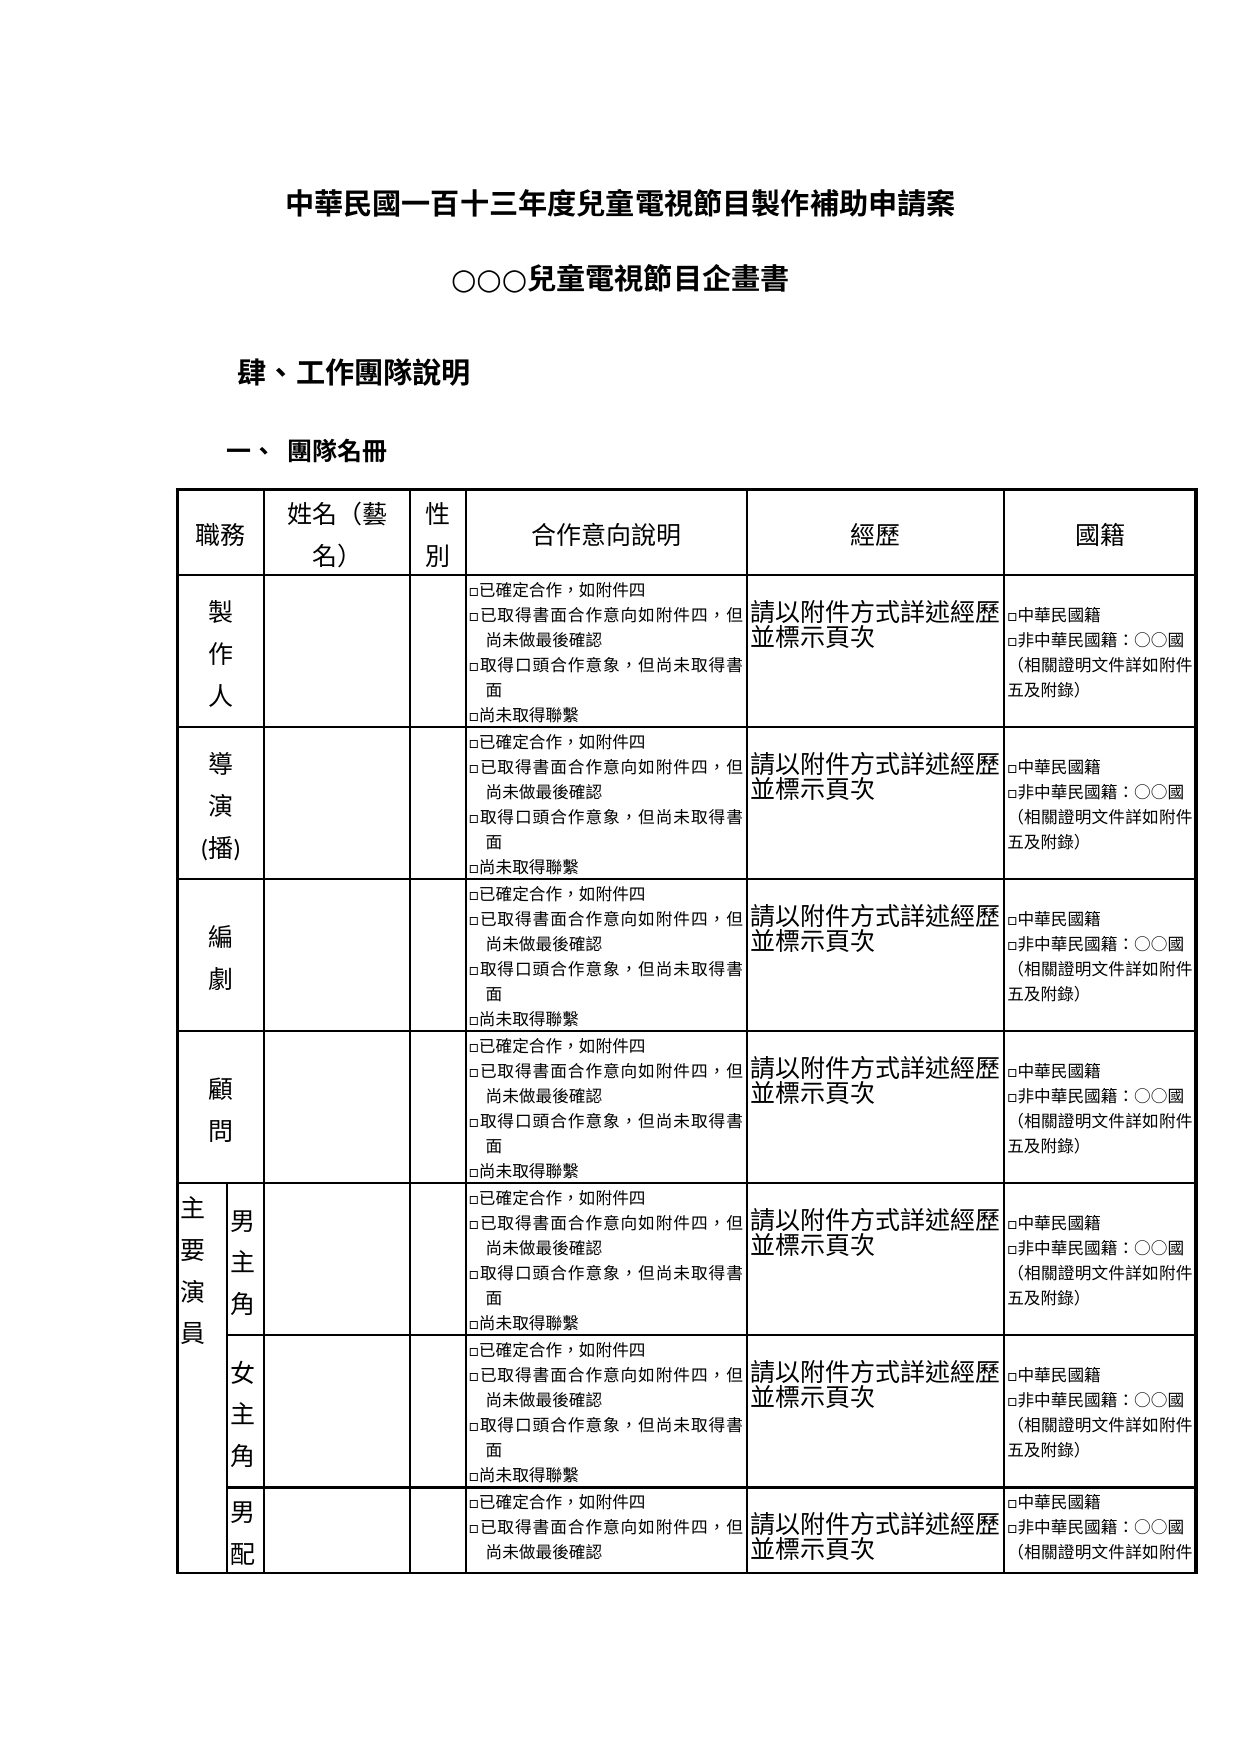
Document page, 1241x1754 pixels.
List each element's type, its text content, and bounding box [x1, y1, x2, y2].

table_cell 請以附件方式詳述經歷並標示頁次 [748, 728, 1003, 878]
table_cell [411, 1336, 465, 1486]
table_cell □已確定合作，如附件四 □已取得書面合作意向如附件四，但尚未做最後確認 □取得口頭合作意象，但尚未取得書面 □尚未取得聯繫 [467, 880, 746, 1030]
table_cell 主要演員 [179, 1184, 226, 1572]
table_cell [265, 1032, 409, 1182]
table_cell □已確定合作，如附件四 □已取得書面合作意向如附件四，但尚未做最後確認 □取得口頭合作意象，但尚未取得書面 □尚未取得聯繫 [467, 1336, 746, 1486]
table_cell [411, 728, 465, 878]
table_cell [265, 576, 409, 726]
table_cell [411, 1032, 465, 1182]
table_cell 請以附件方式詳述經歷並標示頁次 [748, 1184, 1003, 1334]
table_cell □中華民國籍 □非中華民國籍：○○國 （相關證明文件詳如附件五及附錄） [1005, 1336, 1194, 1486]
table_cell 顧 問 [179, 1032, 263, 1182]
table_header 國籍 [1005, 491, 1194, 574]
table_cell 導 演 (播) [179, 728, 263, 878]
table_cell □中華民國籍 □非中華民國籍：○○國 （相關證明文件詳如附件五及附錄） [1005, 1032, 1194, 1182]
table_cell □中華民國籍 □非中華民國籍：○○國 （相關證明文件詳如附件五及附錄） [1005, 576, 1194, 726]
table_cell [265, 880, 409, 1030]
text 中華民國一百十三年度兒童電視節目製作補助申請案 [187, 164, 1053, 239]
table_header 合作意向說明 [467, 491, 746, 574]
subtitle 工作團隊說明 [237, 333, 1053, 408]
table_cell 製 作 人 [179, 576, 263, 726]
table_cell [265, 1489, 409, 1572]
table_cell 男 主 角 [228, 1184, 263, 1334]
table_header 經歷 [748, 491, 1003, 574]
table_cell 女 主 角 [228, 1336, 263, 1486]
table_header 姓名（藝名） [265, 491, 409, 574]
table_cell □中華民國籍 □非中華民國籍：○○國 （相關證明文件詳如附件五及附錄） [1005, 880, 1194, 1030]
table_header 性別 [411, 491, 465, 574]
table_cell □已確定合作，如附件四 □已取得書面合作意向如附件四，但尚未做最後確認 □取得口頭合作意象，但尚未取得書面 □尚未取得聯繫 [467, 1032, 746, 1182]
table_cell [265, 728, 409, 878]
table_cell 請以附件方式詳述經歷並標示頁次 [748, 1336, 1003, 1486]
text ○○○兒童電視節目企畫書 [187, 239, 1053, 314]
table_cell 請以附件方式詳述經歷並標示頁次 [748, 1032, 1003, 1182]
table_cell [411, 1489, 465, 1572]
table_cell 請以附件方式詳述經歷並標示頁次 [748, 880, 1003, 1030]
table_cell 編 劇 [179, 880, 263, 1030]
table_cell □中華民國籍 □非中華民國籍：○○國 （相關證明文件詳如附件五及附錄） [1005, 728, 1194, 878]
table_cell □已確定合作，如附件四 □已取得書面合作意向如附件四，但尚未做最後確認 □取得口頭合作意象，但尚未取得書面 □尚未取得聯繫 [467, 576, 746, 726]
table_cell 請以附件方式詳述經歷並標示頁次 [748, 576, 1003, 726]
table_cell 請以附件方式詳述經歷並標示頁次 [748, 1489, 1003, 1572]
table_cell □已確定合作，如附件四 □已取得書面合作意向如附件四，但尚未做最後確認 □取得口頭合作意象，但尚未取得書面 □尚未取得聯繫 [467, 1184, 746, 1334]
table_cell 男 配 [228, 1489, 263, 1572]
table_cell □中華民國籍 □非中華民國籍：○○國 （相關證明文件詳如附件 [1005, 1489, 1194, 1572]
table_cell [411, 880, 465, 1030]
table_header 職務 [179, 491, 263, 574]
table_cell □中華民國籍 □非中華民國籍：○○國 （相關證明文件詳如附件五及附錄） [1005, 1184, 1194, 1334]
table_cell □已確定合作，如附件四 □已取得書面合作意向如附件四，但尚未做最後確認 □取得口頭合作意象，但尚未取得書面 □尚未取得聯繫 [467, 728, 746, 878]
table_cell □已確定合作，如附件四 □已取得書面合作意向如附件四，但尚未做最後確認 [467, 1489, 746, 1572]
list 團隊名冊 [226, 427, 1053, 469]
table_cell [265, 1184, 409, 1334]
table_cell [411, 576, 465, 726]
table_cell [265, 1336, 409, 1486]
table_cell [411, 1184, 465, 1334]
